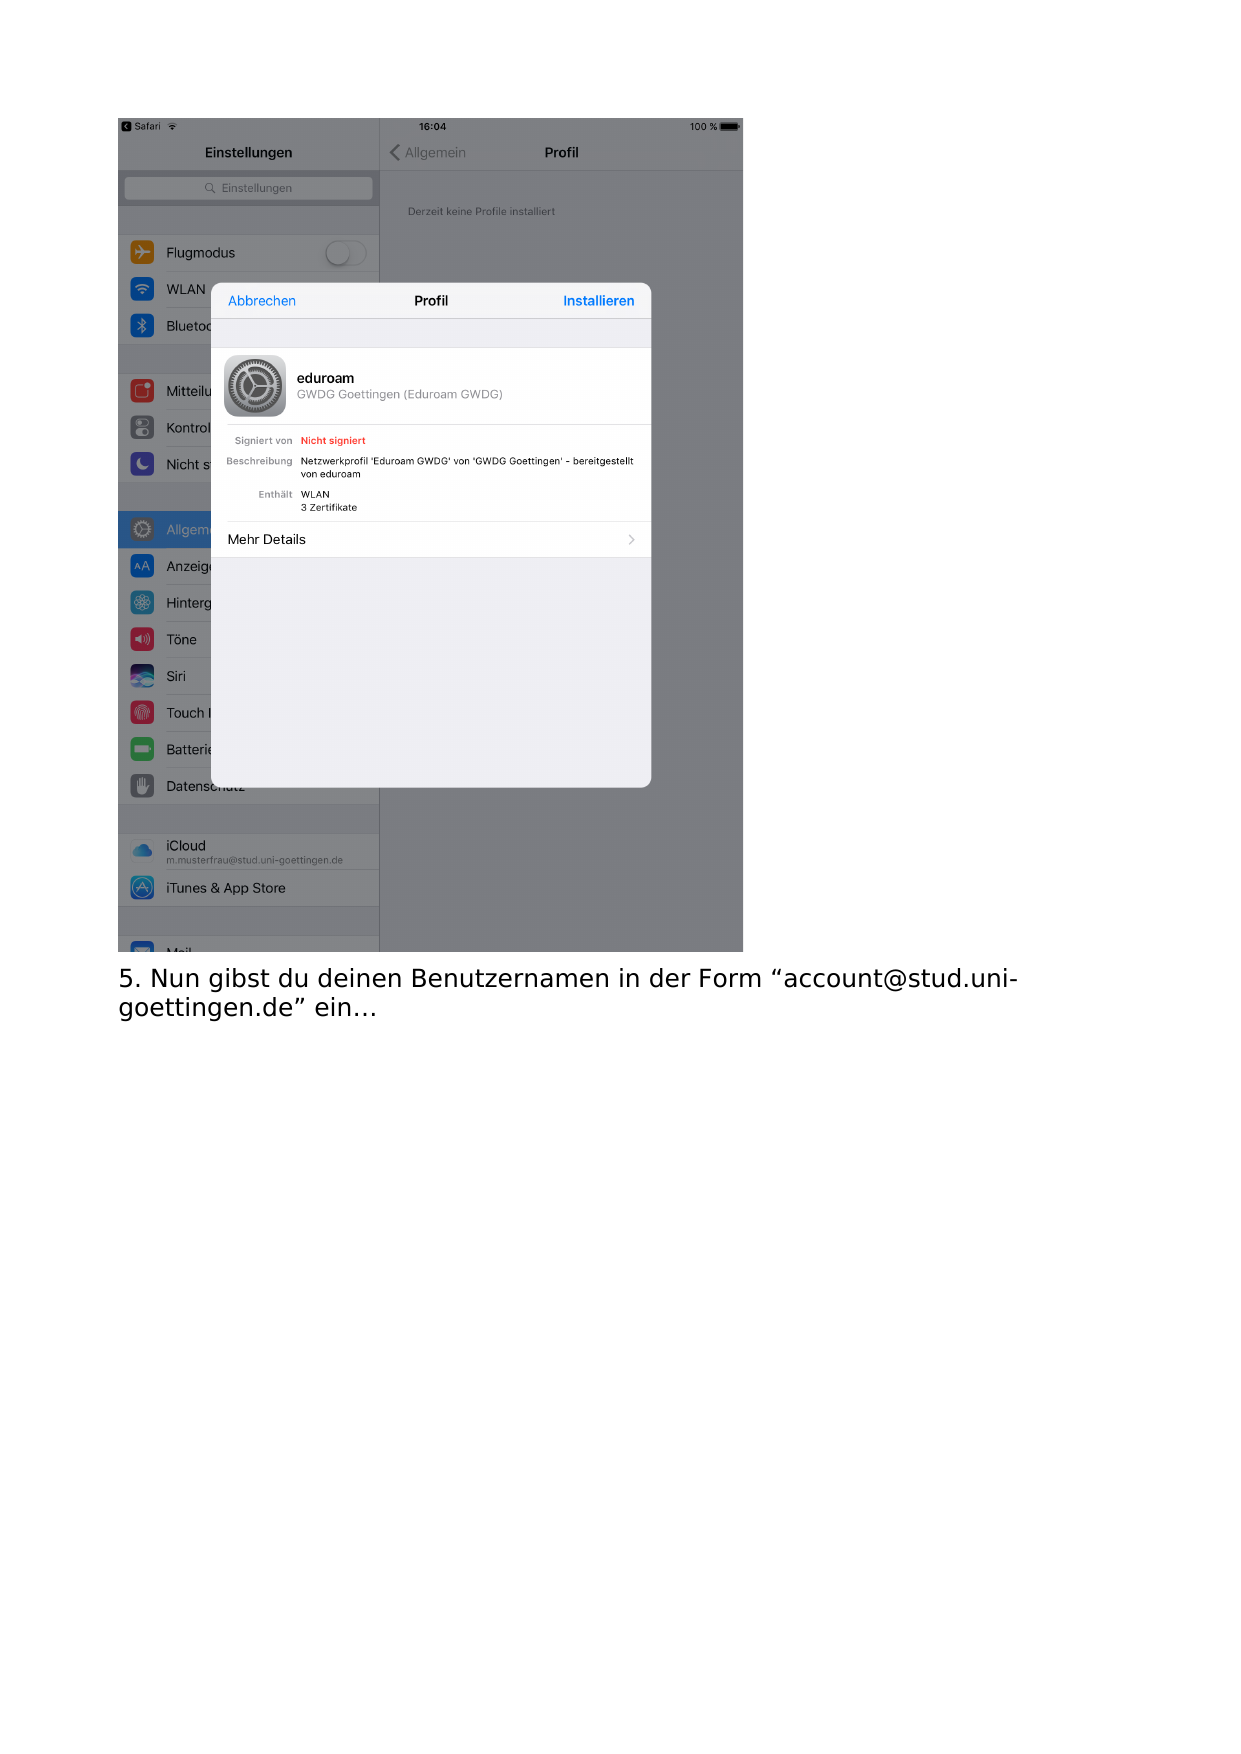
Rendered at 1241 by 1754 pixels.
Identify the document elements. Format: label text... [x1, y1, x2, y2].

text 5. Nun gibst du deinen Benutzernamen in der Form “account@stud.uni-goettingen.de” ein… [118, 964, 1122, 1022]
picture [118, 118, 744, 952]
